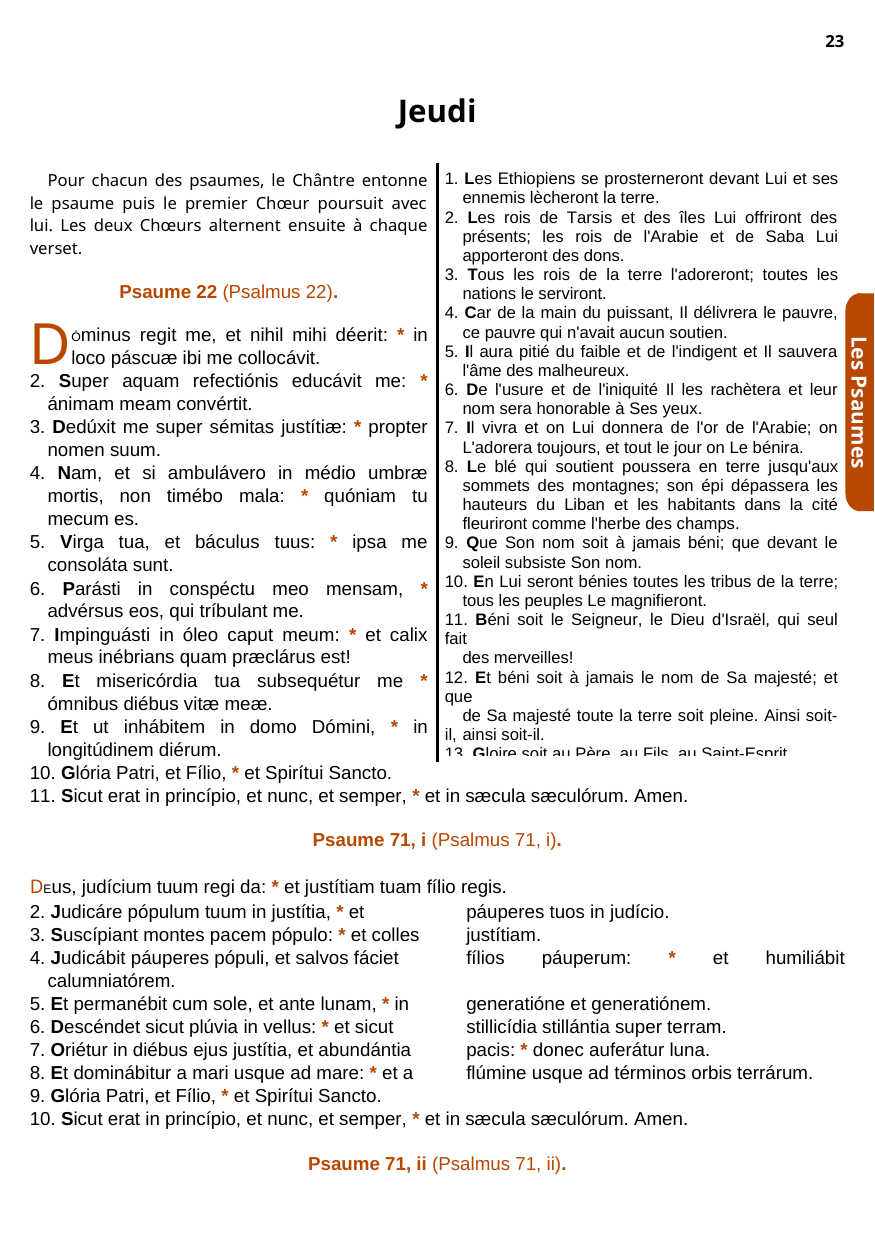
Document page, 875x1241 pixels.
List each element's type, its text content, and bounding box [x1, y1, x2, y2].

text 10. Sicut erat in princípio, et nunc, et semper, * et in sæcula sæculórum. Amen. [29, 1108, 844, 1130]
text Deus, judícium tuum regi da: * et justítiam tuam fílio regis. [29, 874, 844, 899]
text 11. Béni soit le Seigneur, le Dieu d'Israël, qui seul fait des merveilles! [444, 610, 838, 667]
text Jeudi [29, 89, 844, 132]
text 4. Judicábit páuperes pópuli, et salvos fáciet fílios páuperum: * et humiliábit calumniatórem. [29, 947, 844, 992]
text 4. Car de la main du puissant, Il délivrera le pauvre, ce pauvre qui n'avait aucun soutien. [444, 303, 838, 342]
text 8. Et misericórdia tua subsequétur me * ómnibus diébus vitæ meæ. [29, 669, 436, 714]
text 9. Et ut inhábitem in domo Dómini, * in longitúdinem diérum. [29, 715, 436, 760]
text 5. Et permanébit cum sole, et ante lunam, * in generatióne et generatiónem. [29, 993, 844, 1014]
text 10. Glória Patri, et Fílio, * et Spirítui Sancto. [29, 761, 844, 783]
text 8. Le blé qui soutient poussera en terre jusqu'aux sommets des montagnes; son épi dépassera les hauteurs du Liban et les habitants dans la cité fleuriront comme l'herbe des champs. [444, 457, 838, 533]
text 12. Et béni soit à jamais le nom de Sa majesté; et que de Sa majesté toute la terre soit pleine. Ainsi soit-il, ainsi soit-il. [444, 667, 838, 744]
text 7. Impinguásti in óleo caput meum: * et calix meus inébrians quam præclárus est! [29, 623, 436, 668]
text 5. Il aura pitié du faible et de l'indigent et Il sauvera l'âme des malheureux. [444, 342, 838, 380]
text Psaume 22 (Psalmus 22). [29, 281, 436, 302]
text 10. En Lui seront bénies toutes les tribus de la terre; tous les peuples Le magnifieront. [444, 572, 838, 610]
text 4. Nam, et si ambulávero in médio umbræ mortis, non timébo mala: * quóniam tu mecum es. [29, 462, 436, 530]
text 51 [29, 29, 844, 52]
text 11. Sicut erat in princípio, et nunc, et semper, * et in sæcula sæculórum. Amen. [29, 784, 844, 806]
text 3. Suscípiant montes pacem pópulo: * et colles justítiam. [29, 924, 844, 946]
text 1. Les Ethiopiens se prosterneront devant Lui et ses ennemis lècheront la terre. [444, 169, 838, 207]
text 2. Super aquam refectiónis educávit me: * ánimam meam convértit. [29, 370, 436, 415]
text 7. Il vivra et on Lui donnera de l'or de l'Arabie; on L'adorera toujours, et tout le jour on Le bénira. [444, 418, 838, 457]
text Psaume 71, i (Psalmus 71, i). [29, 829, 844, 851]
text 9. Glória Patri, et Fílio, * et Spirítui Sancto. [29, 1085, 844, 1107]
text Psaume 71, ii (Psalmus 71, ii). [29, 1153, 844, 1174]
text 8. Et dominábitur a mari usque ad mare: * et a flúmine usque ad términos orbis terrárum. [29, 1062, 844, 1084]
text 3. Tous les rois de la terre l'adoreront; toutes les nations le serviront. [444, 265, 838, 303]
text 2. Les rois de Tarsis et des îles Lui offriront des présents; les rois de l'Arabie et de Saba Lui apporteront des dons. [444, 207, 838, 265]
text 2. Judicáre pópulum tuum in justítia, * et páuperes tuos in judício. [29, 901, 844, 922]
text 3. Dedúxit me super sémitas justítiæ: * propter nomen suum. [29, 416, 436, 461]
text 13. Gloire soit au Père, au Fils, au Saint-Esprit. [444, 744, 838, 756]
text 6. De l'usure et de l'iniquité Il les rachètera et leur nom sera honorable à Ses yeux. [444, 380, 838, 418]
text 6. Parásti in conspéctu meo mensam, * advérsus eos, qui tríbulant me. [29, 577, 436, 622]
text 9. Que Son nom soit à jamais béni; que devant le soleil subsiste Son nom. [444, 533, 838, 572]
text Pour chacun des psaumes, le Chântre entonne le psaume puis le premier Chœur poursuit avec lui. Les deux Chœurs alternent ensuite à chaque verset. [29, 168, 436, 259]
text Dóminus regit me, et nihil mihi déerit: * in loco páscuæ ibi me collocávit. [29, 324, 436, 369]
text 7. Oriétur in diébus ejus justítia, et abundántia pacis: * donec auferátur luna. [29, 1039, 844, 1061]
text 6. Descéndet sicut plúvia in vellus: * et sicut stillicídia stillántia super terram. [29, 1016, 844, 1038]
text 5. Virga tua, et báculus tuus: * ipsa me consoláta sunt. [29, 531, 436, 576]
